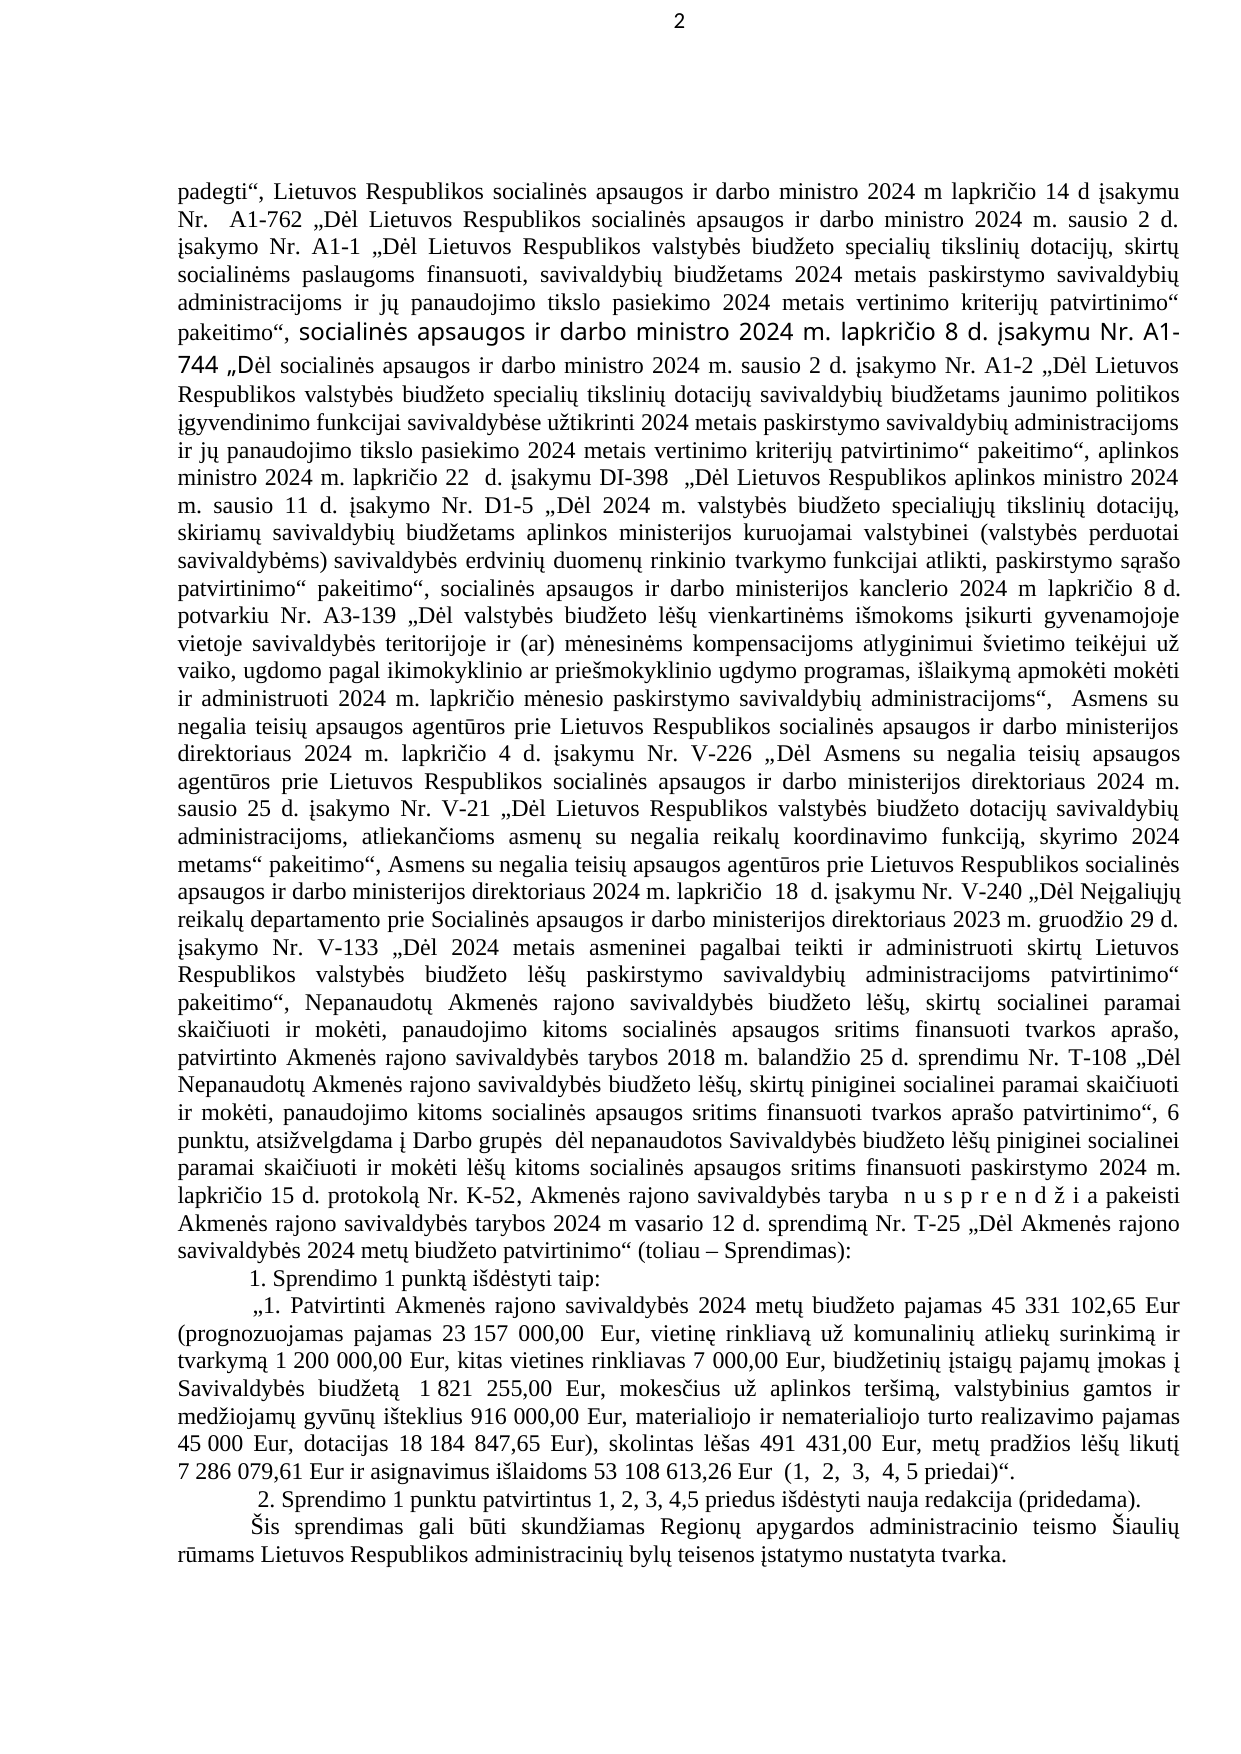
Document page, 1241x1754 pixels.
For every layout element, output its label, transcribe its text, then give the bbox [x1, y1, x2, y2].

subtitle 1. Sprendimo 1 punktą išdėstyti taip: [177, 1264, 1181, 1291]
text padegti“, Lietuvos Respublikos socialinės apsaugos ir darbo ministro 2024 m lapkričio 14 d įsakymu Nr. A1-762 „Dėl Lietuvos Respublikos socialinės apsaugos ir darbo ministro 2024 m. sausio 2 d. įsakymo Nr. A1-1 „Dėl Lietuvos Respublikos valstybės biudžeto specialių tikslinių dotacijų, skirtų socialinėms paslaugoms finansuoti, savivaldybių biudžetams 2024 metais paskirstymo savivaldybių administracijoms ir jų panaudojimo tikslo pasiekimo 2024 metais vertinimo kriterijų patvirtinimo“ pakeitimo“, socialinės apsaugos ir darbo ministro 2024 m. lapkričio 8 d. įsakymu Nr. A1-744 „Dėl socialinės apsaugos ir darbo ministro 2024 m. sausio 2 d. įsakymo Nr. A1-2 „Dėl Lietuvos Respublikos valstybės biudžeto specialių tikslinių dotacijų savivaldybių biudžetams jaunimo politikos įgyvendinimo funkcijai savivaldybėse užtikrinti 2024 metais paskirstymo savivaldybių administracijoms ir jų panaudojimo tikslo pasiekimo 2024 metais vertinimo kriterijų patvirtinimo“ pakeitimo“, aplinkos ministro 2024 m. lapkričio 22 d. įsakymu DI-398 „Dėl Lietuvos Respublikos aplinkos ministro 2024 m. sausio 11 d. įsakymo Nr. D1-5 „Dėl 2024 m. valstybės biudžeto specialiųjų tikslinių dotacijų, skiriamų savivaldybių biudžetams aplinkos ministerijos kuruojamai valstybinei (valstybės perduotai savivaldybėms) savivaldybės erdvinių duomenų rinkinio tvarkymo funkcijai atlikti, paskirstymo sąrašo patvirtinimo“ pakeitimo“, socialinės apsaugos ir darbo ministerijos kanclerio 2024 m lapkričio 8 d. potvarkiu Nr. A3-139 „Dėl valstybės biudžeto lėšų vienkartinėms išmokoms įsikurti gyvenamojoje vietoje savivaldybės teritorijoje ir (ar) mėnesinėms kompensacijoms atlyginimui švietimo teikėjui už vaiko, ugdomo pagal ikimokyklinio ar priešmokyklinio ugdymo programas, išlaikymą apmokėti mokėti ir administruoti 2024 m. lapkričio mėnesio paskirstymo savivaldybių administracijoms“, Asmens su negalia teisių apsaugos agentūros prie Lietuvos Respublikos socialinės apsaugos ir darbo ministerijos direktoriaus 2024 m. lapkričio 4 d. įsakymu Nr. V-226 „Dėl Asmens su negalia teisių apsaugos agentūros prie Lietuvos Respublikos socialinės apsaugos ir darbo ministerijos direktoriaus 2024 m. sausio 25 d. įsakymo Nr. V-21 „Dėl Lietuvos Respublikos valstybės biudžeto dotacijų savivaldybių administracijoms, atliekančioms asmenų su negalia reikalų koordinavimo funkciją, skyrimo 2024 metams“ pakeitimo“, Asmens su negalia teisių apsaugos agentūros prie Lietuvos Respublikos socialinės apsaugos ir darbo ministerijos direktoriaus 2024 m. lapkričio 18 d. įsakymu Nr. V-240 „Dėl Neįgaliųjų reikalų departamento prie Socialinės apsaugos ir darbo ministerijos direktoriaus 2023 m. gruodžio 29 d. įsakymo Nr. V-133 „Dėl 2024 metais asmeninei pagalbai teikti ir administruoti skirtų Lietuvos Respublikos valstybės biudžeto lėšų paskirstymo savivaldybių administracijoms patvirtinimo“ pakeitimo“, Nepanaudotų Akmenės rajono savivaldybės biudžeto lėšų, skirtų socialinei paramai skaičiuoti ir mokėti, panaudojimo kitoms socialinės apsaugos sritims finansuoti tvarkos aprašo, patvirtinto Akmenės rajono savivaldybės tarybos 2018 m. balandžio 25 d. sprendimu Nr. T-108 „Dėl Nepanaudotų Akmenės rajono savivaldybės biudžeto lėšų, skirtų piniginei socialinei paramai skaičiuoti ir mokėti, panaudojimo kitoms socialinės apsaugos sritims finansuoti tvarkos aprašo patvirtinimo“, 6 punktu, atsižvelgdama į Darbo grupės dėl nepanaudotos Savivaldybės biudžeto lėšų piniginei socialinei paramai skaičiuoti ir mokėti lėšų kitoms socialinės apsaugos sritims finansuoti paskirstymo 2024 m. lapkričio 15 d. protokolą Nr. K-52, Akmenės rajono savivaldybės taryba n u s p r e n d ž i a pakeisti Akmenės rajono savivaldybės tarybos 2024 m vasario 12 d. sprendimą Nr. T-25 „Dėl Akmenės rajono savivaldybės 2024 metų biudžeto patvirtinimo“ (toliau – Sprendimas): [177, 177, 1181, 1264]
text „1. Patvirtinti Akmenės rajono savivaldybės 2024 metų biudžeto pajamas 45 331 102,65 Eur (prognozuojamas pajamas 23 157 000,00 Eur, vietinę rinkliavą už komunalinių atliekų surinkimą ir tvarkymą 1 200 000,00 Eur, kitas vietines rinkliavas 7 000,00 Eur, biudžetinių įstaigų pajamų įmokas į Savivaldybės biudžetą 1 821 255,00 Eur, mokesčius už aplinkos teršimą, valstybinius gamtos ir medžiojamų gyvūnų išteklius 916 000,00 Eur, materialiojo ir nematerialiojo turto realizavimo pajamas 45 000 Eur, dotacijas 18 184 847,65 Eur), skolintas lėšas 491 431,00 Eur, metų pradžios lėšų likutį 7 286 079,61 Eur ir asignavimus išlaidoms 53 108 613,26 Eur (1, 2, 3, 4, 5 priedai)“. [177, 1291, 1181, 1484]
text Šis sprendimas gali būti skundžiamas Regionų apygardos administracinio teismo Šiaulių rūmams Lietuvos Respublikos administracinių bylų teisenos įstatymo nustatyta tvarka. [177, 1512, 1181, 1567]
subtitle 2. Sprendimo 1 punktu patvirtintus 1, 2, 3, 4,5 priedus išdėstyti nauja redakcija (pridedama). [177, 1484, 1181, 1512]
